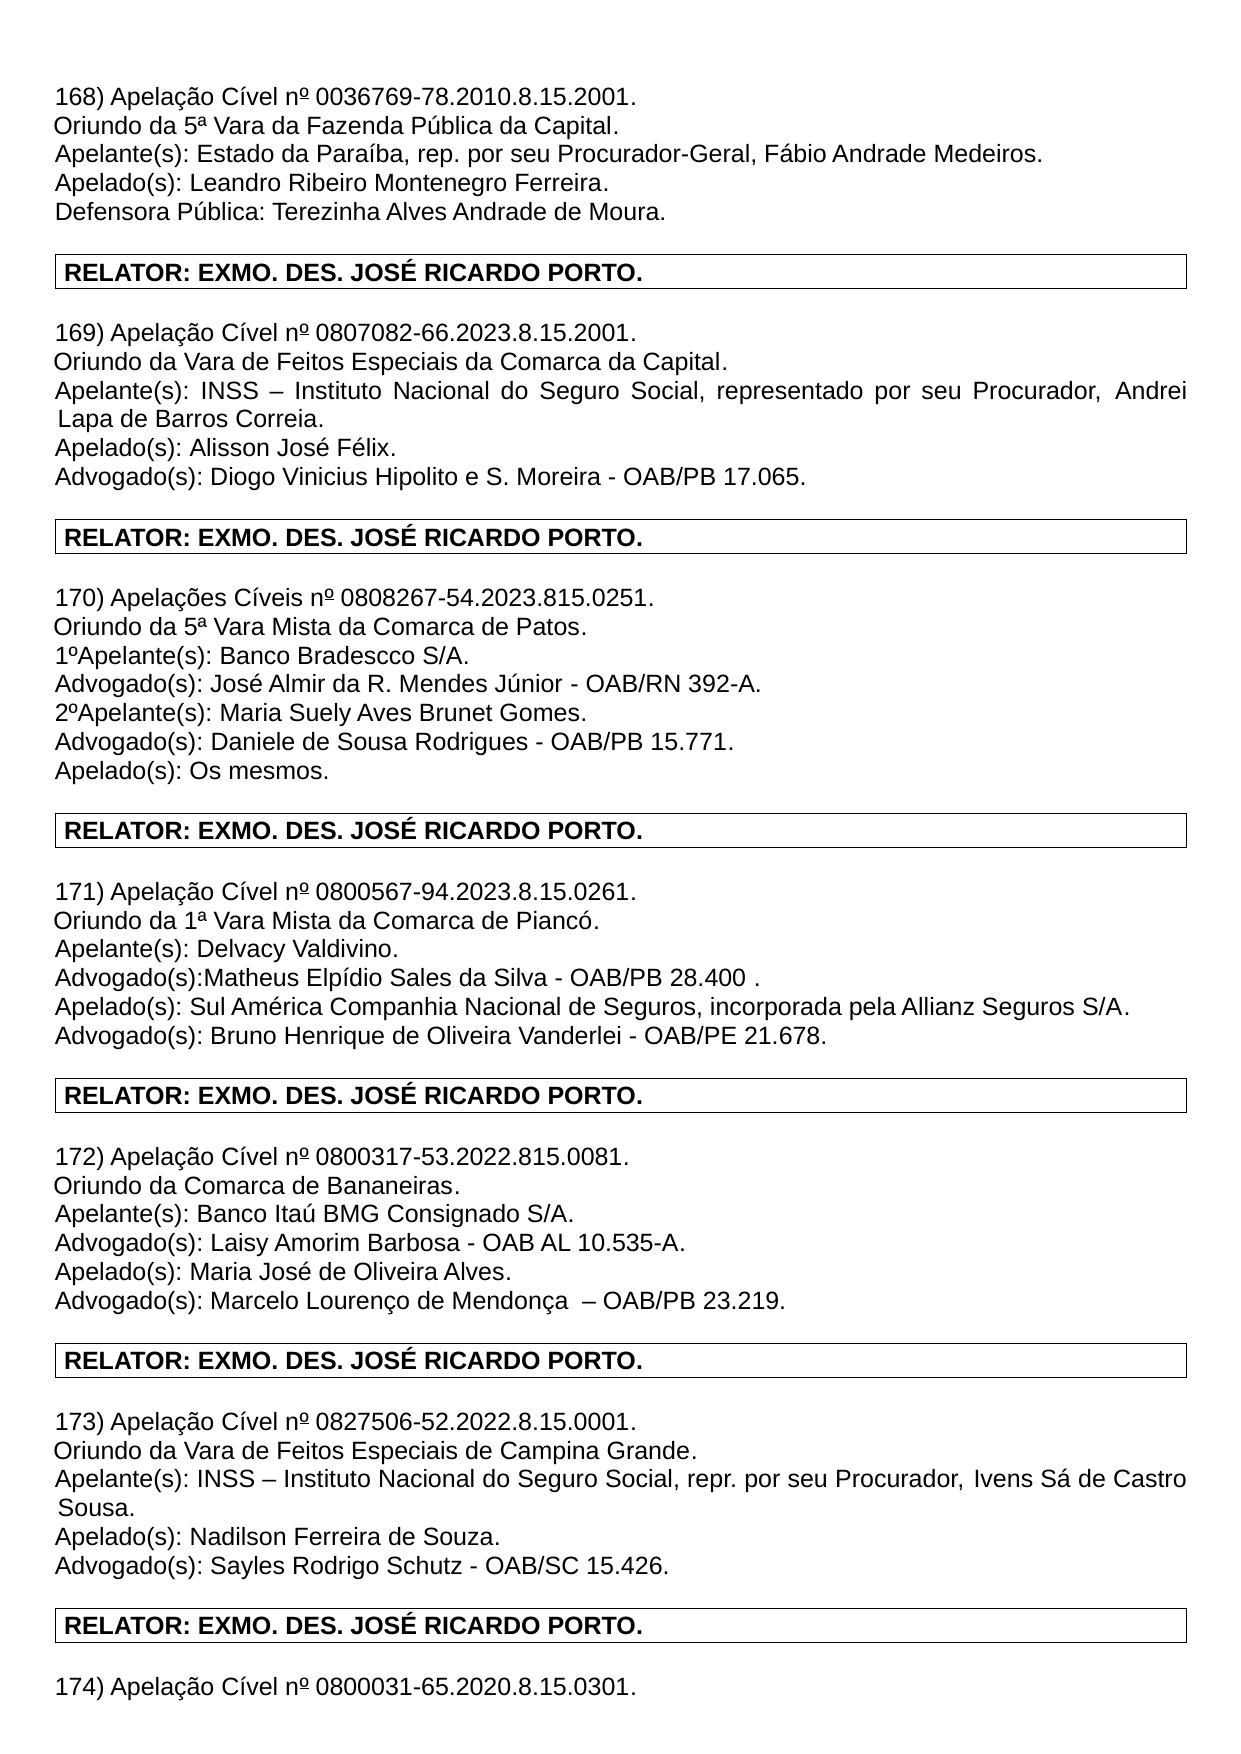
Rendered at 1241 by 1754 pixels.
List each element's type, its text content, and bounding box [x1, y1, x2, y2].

text RELATOR: EXMO. DES. JOSÉ RICARDO PORTO. [56, 814, 1186, 847]
text Apelado(s): Alisson José Félix. [54, 433, 1187, 462]
text 174) Apelação Cível nº 0800031-65.2020.8.15.0301. [54, 1672, 1187, 1701]
text Advogado(s): Laisy Amorim Barbosa - OAB AL 10.535-A. [54, 1228, 1187, 1257]
text Defensora Pública: Terezinha Alves Andrade de Moura. [54, 197, 1187, 226]
text Apelante(s): Estado da Paraíba, rep. por seu Procurador-Geral, Fábio Andrade Medeiros. [54, 139, 1187, 168]
text Advogado(s): Marcelo Lourenço de Mendonça – OAB/PB 23.219. [54, 1286, 1187, 1314]
text Oriundo da 1ª Vara Mista da Comarca de Piancó. [53, 906, 1187, 934]
text Oriundo da Vara de Feitos Especiais da Comarca da Capital. [53, 347, 1187, 376]
text 173) Apelação Cível nº 0827506-52.2022.8.15.0001. [54, 1407, 1187, 1436]
text Oriundo da 5ª Vara da Fazenda Pública da Capital. [53, 111, 1187, 139]
text 170) Apelações Cíveis nº 0808267-54.2023.815.0251. [54, 583, 1187, 612]
text Apelante(s): INSS – Instituto Nacional do Seguro Social, representado por seu Procurador, Andrei Lapa de Barros Correia. [54, 376, 1187, 433]
text Apelante(s): INSS – Instituto Nacional do Seguro Social, repr. por seu Procurador, Ivens Sá de Castro Sousa. [54, 1464, 1187, 1522]
text RELATOR: EXMO. DES. JOSÉ RICARDO PORTO. [56, 1079, 1186, 1112]
text Apelado(s): Leandro Ribeiro Montenegro Ferreira. [54, 168, 1187, 197]
text Advogado(s): Daniele de Sousa Rodrigues - OAB/PB 15.771. [54, 727, 1187, 756]
text 168) Apelação Cível nº 0036769-78.2010.8.15.2001. [54, 82, 1187, 111]
text RELATOR: EXMO. DES. JOSÉ RICARDO PORTO. [56, 1344, 1186, 1377]
text Apelado(s): Sul América Companhia Nacional de Seguros, incorporada pela Allianz Seguros S/A. [54, 992, 1187, 1021]
text 171) Apelação Cível nº 0800567-94.2023.8.15.0261. [54, 877, 1187, 906]
text RELATOR: EXMO. DES. JOSÉ RICARDO PORTO. [56, 255, 1186, 288]
text 169) Apelação Cível nº 0807082-66.2023.8.15.2001. [54, 318, 1187, 347]
text Apelado(s): Maria José de Oliveira Alves. [54, 1257, 1187, 1286]
text Oriundo da Vara de Feitos Especiais de Campina Grande. [53, 1436, 1187, 1464]
text Apelante(s): Banco Itaú BMG Consignado S/A. [54, 1199, 1187, 1228]
text Oriundo da Comarca de Bananeiras. [53, 1171, 1187, 1199]
text 172) Apelação Cível nº 0800317-53.2022.815.0081. [54, 1142, 1187, 1171]
text Advogado(s): Sayles Rodrigo Schutz - OAB/SC 15.426. [54, 1551, 1187, 1579]
text 2ºApelante(s): Maria Suely Aves Brunet Gomes. [54, 698, 1187, 727]
text RELATOR: EXMO. DES. JOSÉ RICARDO PORTO. [56, 1609, 1186, 1642]
text Apelado(s): Nadilson Ferreira de Souza. [54, 1522, 1187, 1551]
text RELATOR: EXMO. DES. JOSÉ RICARDO PORTO. [56, 520, 1186, 553]
text Apelante(s): Delvacy Valdivino. [54, 934, 1187, 963]
text Advogado(s):Matheus Elpídio Sales da Silva - OAB/PB 28.400 . [54, 963, 1187, 992]
text Advogado(s): Diogo Vinicius Hipolito e S. Moreira - OAB/PB 17.065. [54, 462, 1187, 491]
text Advogado(s): José Almir da R. Mendes Júnior - OAB/RN 392-A. [54, 669, 1187, 698]
text 1ºApelante(s): Banco Bradescco S/A. [54, 641, 1187, 669]
text Apelado(s): Os mesmos. [54, 756, 1187, 784]
text Oriundo da 5ª Vara Mista da Comarca de Patos. [53, 612, 1187, 641]
text Advogado(s): Bruno Henrique de Oliveira Vanderlei - OAB/PE 21.678. [54, 1021, 1187, 1049]
